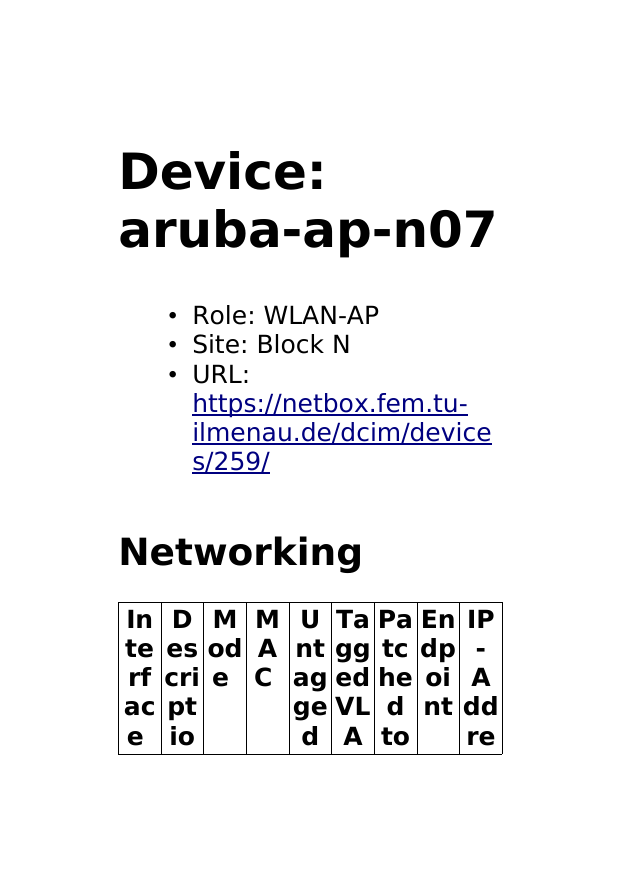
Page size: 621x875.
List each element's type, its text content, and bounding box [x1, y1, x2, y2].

table_header Untagged [290, 603, 331, 754]
table_header Endpoint [418, 603, 459, 754]
list Role: WLAN-AP [177, 302, 502, 331]
table_header Descriptio [162, 603, 203, 754]
list URL: https://netbox.fem.tu-ilmenau.de/dcim/devices/259/ [177, 360, 502, 477]
subtitle Device: aruba-ap-n07 [118, 143, 502, 259]
table_header Tagged VLA [332, 603, 374, 754]
list Site: Block N [177, 331, 502, 360]
table_header Mode [204, 603, 246, 754]
table_header MAC [247, 603, 289, 754]
table_header Patched to [375, 603, 417, 754]
table_header IP-Addre [460, 603, 502, 754]
table_header Interface [119, 603, 161, 754]
subtitle Networking [118, 531, 502, 575]
